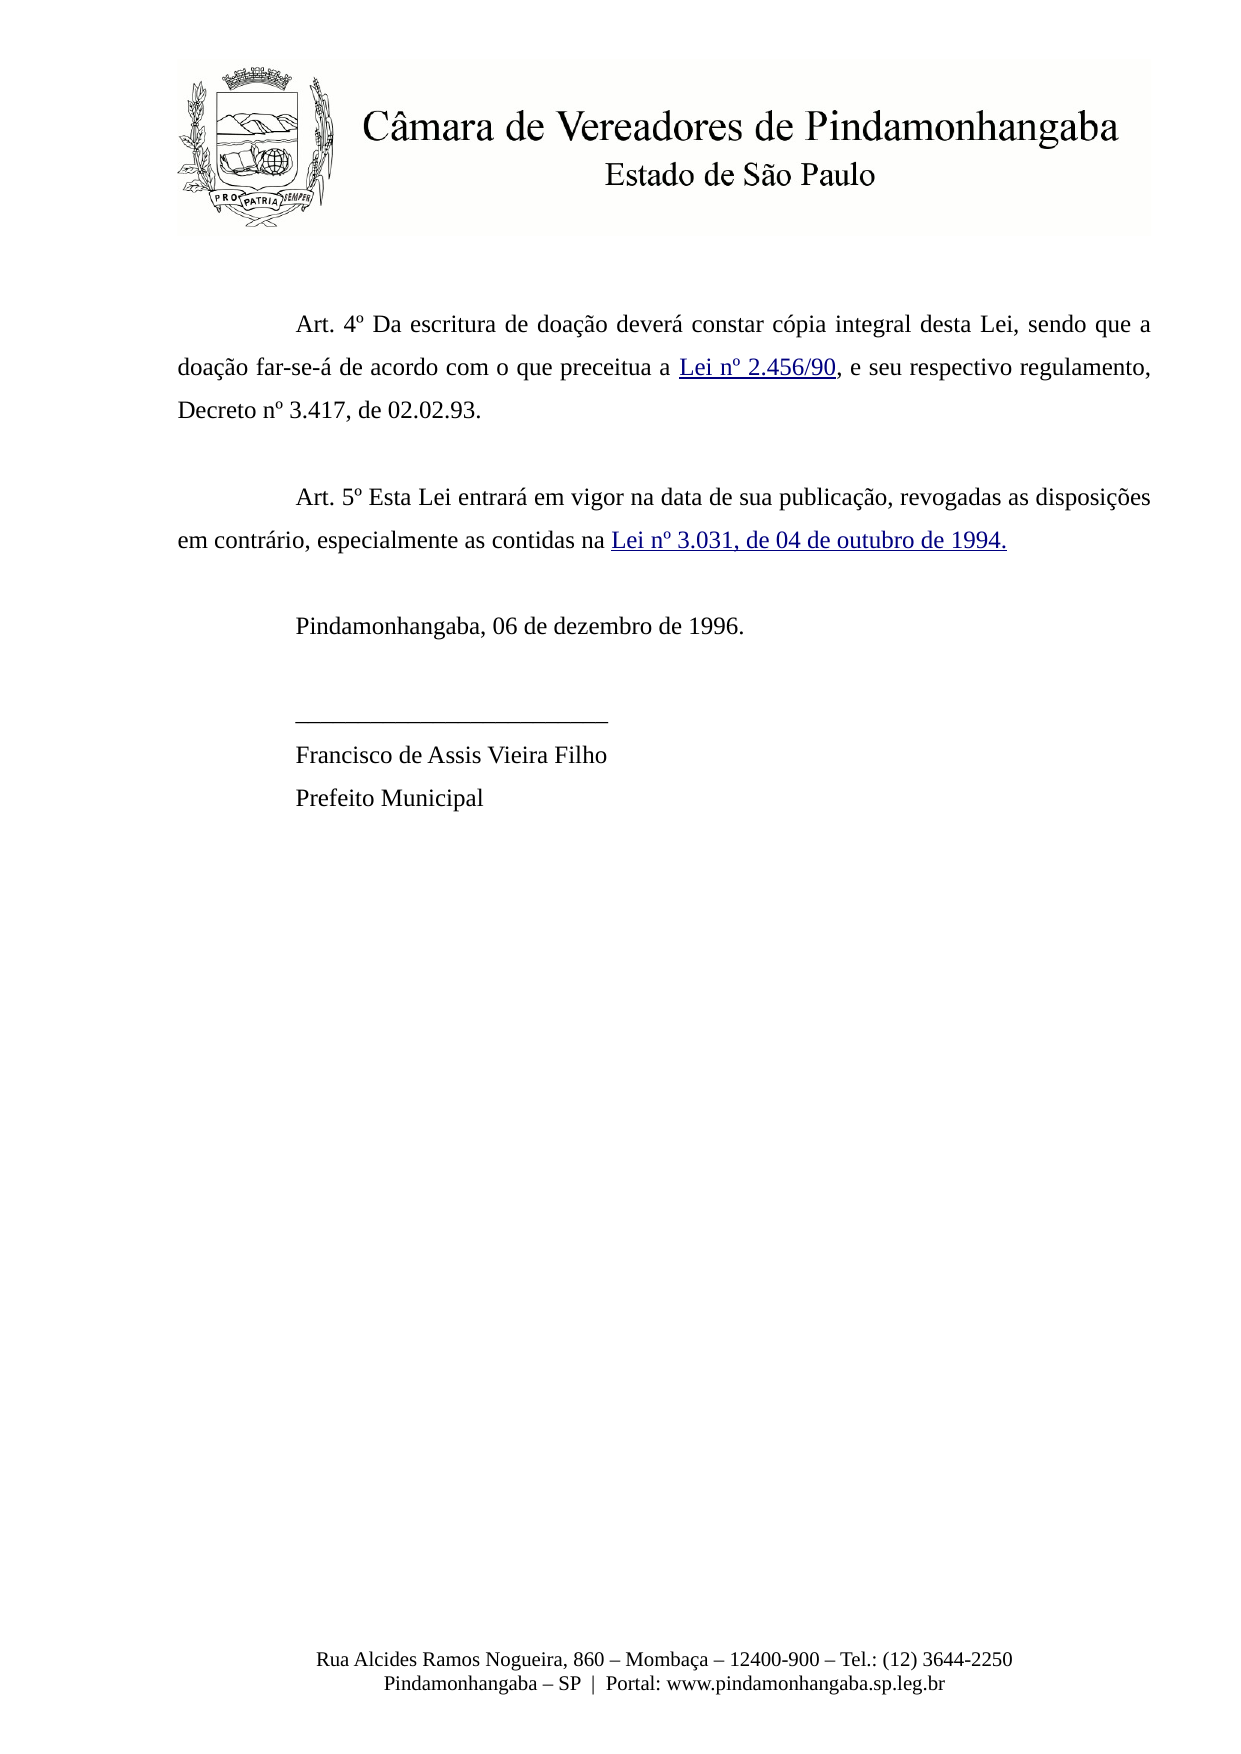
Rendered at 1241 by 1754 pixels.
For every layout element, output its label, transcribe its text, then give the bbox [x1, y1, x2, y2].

picture [177, 59, 1152, 236]
text Francisco de Assis Vieira Filho [177, 740, 1152, 769]
text _________________________ [177, 697, 1152, 726]
text Pindamonhangaba, 06 de dezembro de 1996. [177, 611, 1152, 640]
text Prefeito Municipal [177, 783, 1152, 812]
text Art. 5º Esta Lei entrará em vigor na data de sua publicação, revogadas as disposições em contrário, especialmente as contidas na Lei nº 3.031, de 04 de outubro de 1994. [177, 482, 1152, 553]
text Art. 4º Da escritura de doação deverá constar cópia integral desta Lei, sendo que a doação far-se-á de acordo com o que preceitua a Lei nº 2.456/90, e seu respectivo regulamento, Decreto nº 3.417, de 02.02.93. [177, 309, 1152, 424]
